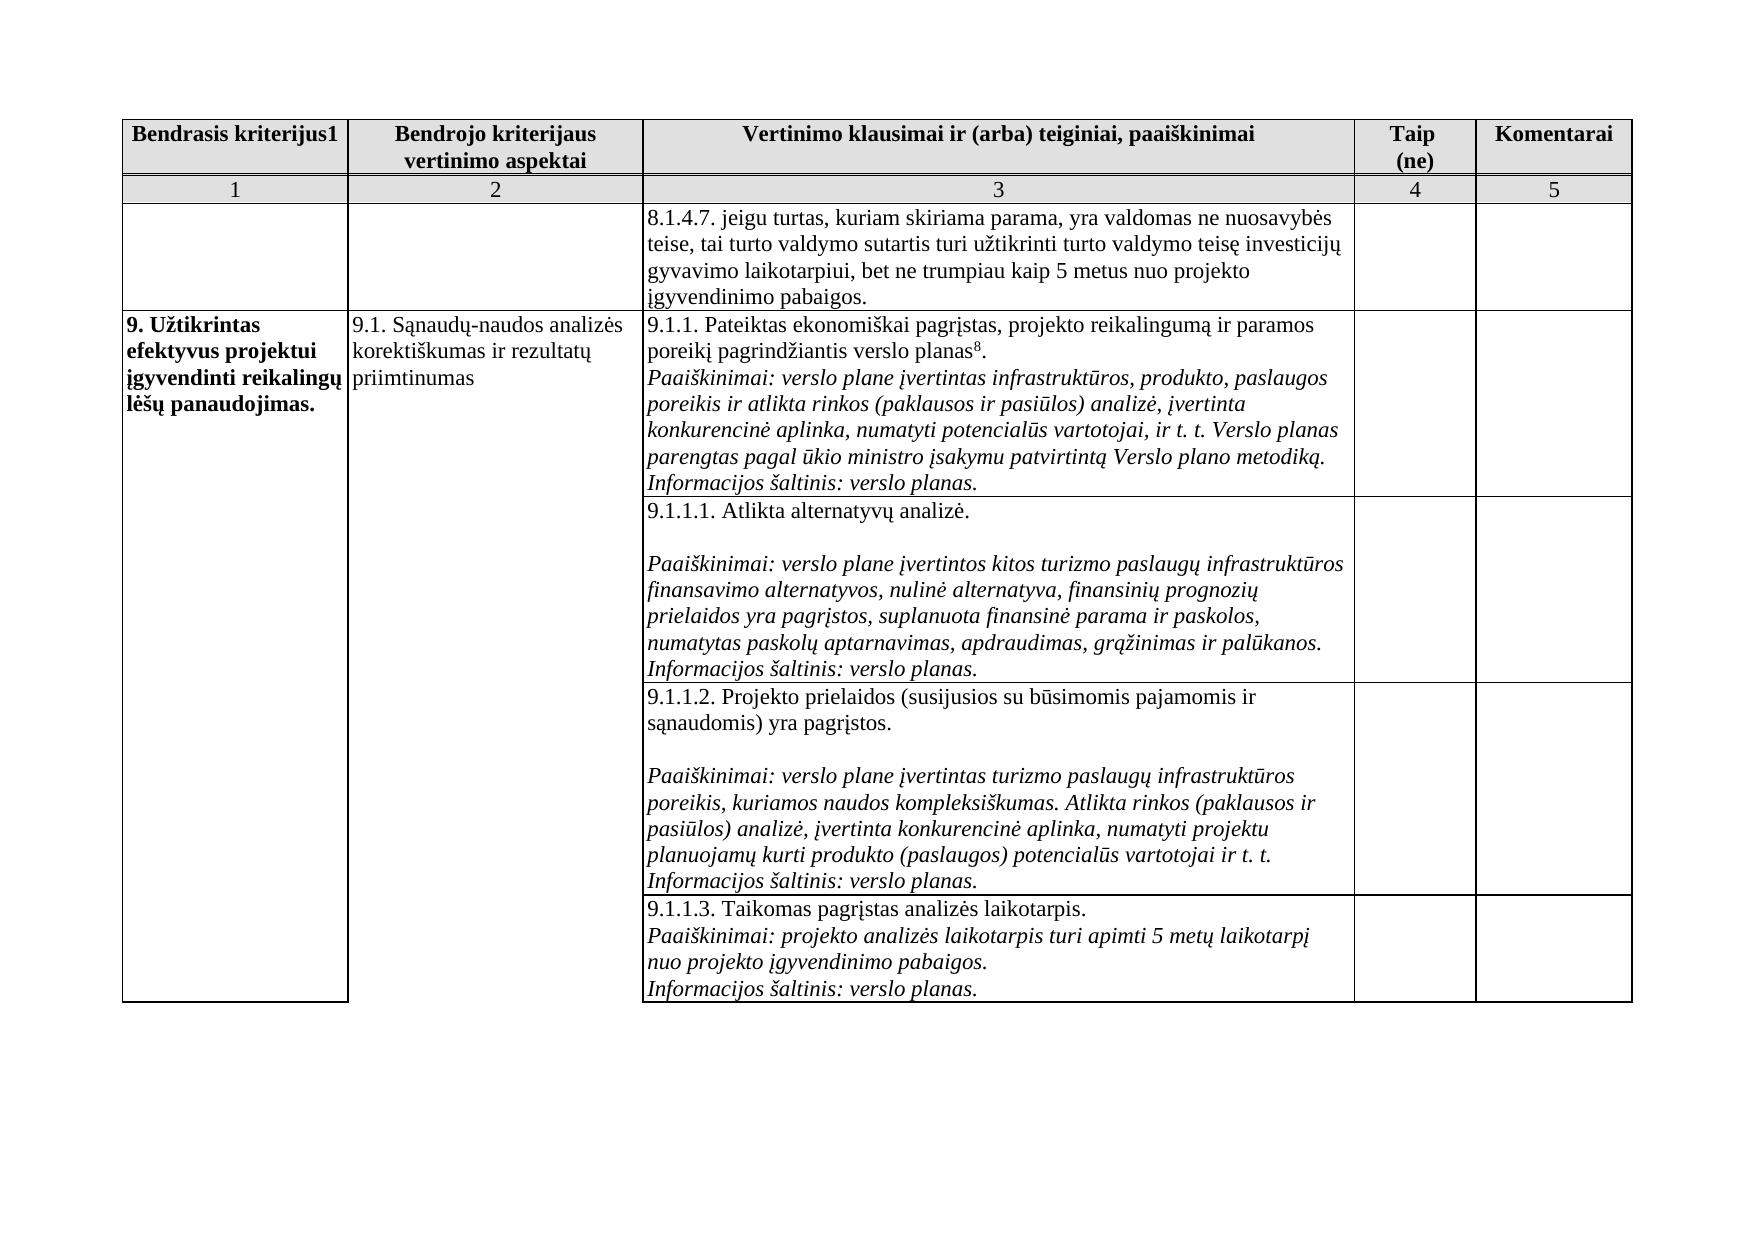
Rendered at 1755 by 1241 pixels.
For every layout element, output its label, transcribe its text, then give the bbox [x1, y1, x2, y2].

table_header Vertinimo klausimai ir (arba) teiginiai, paaiškinimai [644, 120, 1354, 173]
table_cell 9.1. Sąnaudų-naudos analizės korektiškumas ir rezultatų priimtinumas [349, 311, 642, 1001]
table_cell 4 [1355, 176, 1475, 202]
table_cell 1 [123, 176, 347, 202]
table_cell 5 [1477, 176, 1631, 202]
table_cell [1477, 497, 1631, 682]
table_cell 3 [644, 176, 1354, 202]
table_cell [1355, 497, 1475, 682]
table_cell [1355, 896, 1475, 1001]
table_cell [123, 204, 347, 309]
table_cell 2 [349, 176, 642, 202]
table_cell [349, 204, 642, 309]
table_cell [1477, 683, 1631, 894]
table_cell [1355, 204, 1475, 309]
table_cell [1477, 896, 1631, 1001]
table_cell [1477, 311, 1631, 496]
table_header Bendrojo kriterijaus vertinimo aspektai [349, 120, 642, 173]
table_cell [1355, 311, 1475, 496]
table_cell [1477, 204, 1631, 309]
table_cell [1355, 683, 1475, 894]
table_header Komentarai [1477, 120, 1631, 173]
table_header Bendrasis kriterijus1 [123, 120, 347, 173]
table_cell 9. Užtikrintas efektyvus projektui įgyvendinti reikalingų lėšų panaudojimas. [123, 311, 347, 1001]
table_header Taip (ne) [1355, 120, 1475, 173]
